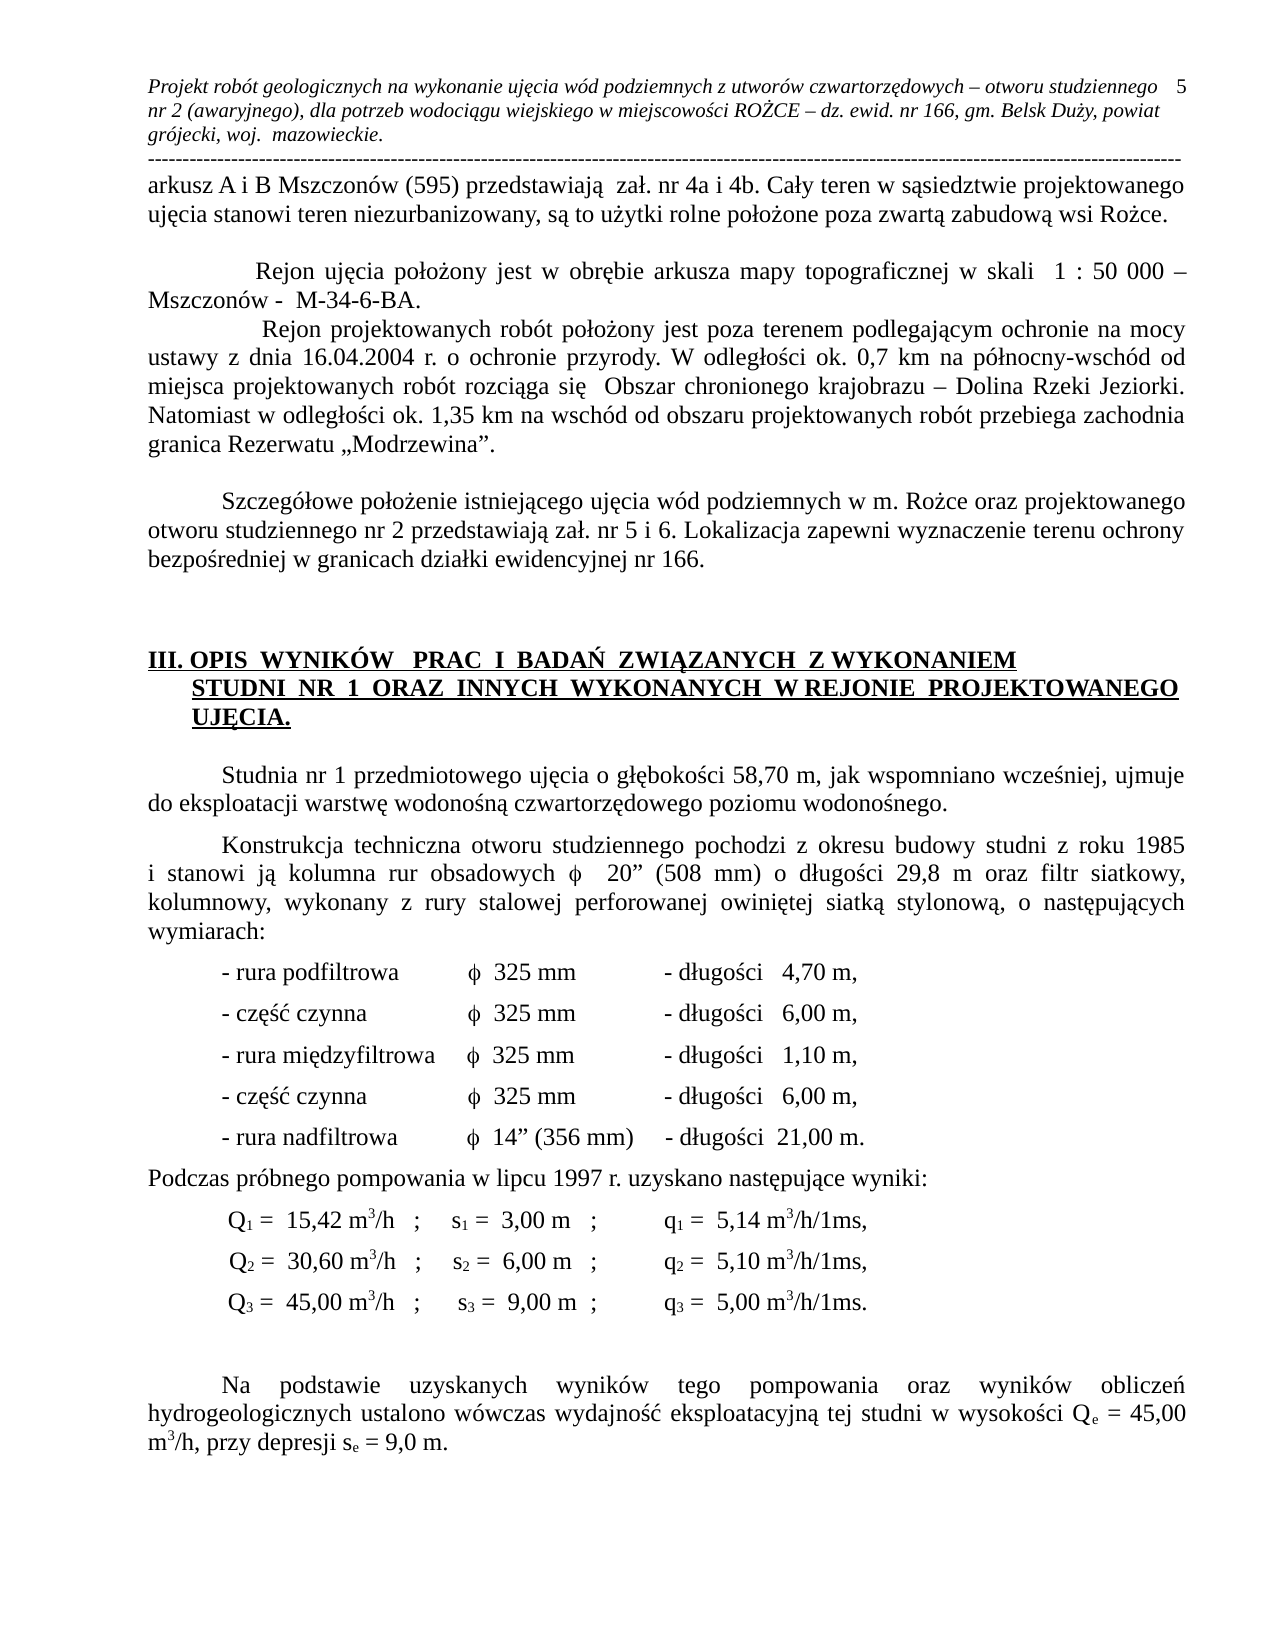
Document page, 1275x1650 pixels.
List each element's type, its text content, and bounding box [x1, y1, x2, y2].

text Rejon projektowanych robót położony jest poza terenem podlegającym ochronie na mocy ustawy z dnia 16.04.2004 r. o ochronie przyrody. W odległości ok. 0,7 km na północny-wschód od miejsca projektowanych robót rozciąga się Obszar chronionego krajobrazu – Dolina Rzeki Jeziorki. Natomiast w odległości ok. 1,35 km na wschód od obszaru projektowanych robót przebiega zachodnia granica Rezerwatu „Modrzewina”. [110, 314, 1186, 457]
text - część czynna  325 mm - długości 6,00 m, [148, 1081, 1186, 1110]
text - rura nadfiltrowa  14” (356 mm) - długości 21,00 m. [148, 1122, 1186, 1151]
text Konstrukcja techniczna otworu studziennego pochodzi z okresu budowy studni z roku 1985 i stanowi ją kolumna rur obsadowych  20” (508 mm) o długości 29,8 m oraz filtr siatkowy, kolumnowy, wykonany z rury stalowej perforowanej owiniętej siatką stylonową, o następujących wymiarach: [148, 830, 1186, 945]
text Studnia nr 1 przedmiotowego ujęcia o głębokości 58,70 m, jak wspomniano wcześniej, ujmuje do eksploatacji warstwę wodonośną czwartorzędowego poziomu wodonośnego. [148, 760, 1186, 817]
text Q1 = 15,42 m3/h ; s1 = 3,00 m ; q1 = 5,14 m3/h/1ms, [148, 1205, 1186, 1233]
text Rejon ujęcia położony jest w obrębie arkusza mapy topograficznej w skali 1 : 50 000 – Mszczonów - M-34-6-BA. [148, 256, 1186, 314]
text arkusz A i B Mszczonów (595) przedstawiają zał. nr 4a i 4b. Cały teren w sąsiedztwie projektowanego ujęcia stanowi teren niezurbanizowany, są to użytki rolne położone poza zwartą zabudową wsi Rożce. [148, 170, 1186, 227]
subtitle UJĘCIA. [148, 702, 1186, 731]
subtitle STUDNI NR 1 ORAZ INNYCH WYKONANYCH W REJONIE PROJEKTOWANEGO [148, 673, 1186, 702]
subtitle III. OPIS WYNIKÓW PRAC I BADAŃ ZWIĄZANYCH Z WYKONANIEM [148, 645, 1186, 673]
text - rura międzyfiltrowa  325 mm - długości 1,10 m, [148, 1040, 1186, 1068]
text Na podstawie uzyskanych wyników tego pompowania oraz wyników obliczeń hydrogeologicznych ustalono wówczas wydajność eksploatacyjną tej studni w wysokości Qe = 45,00 m3/h, przy depresji se = 9,0 m. [148, 1370, 1186, 1456]
text Podczas próbnego pompowania w lipcu 1997 r. uzyskano następujące wyniki: [148, 1163, 1186, 1192]
text Q3 = 45,00 m3/h ; s3 = 9,00 m ; q3 = 5,00 m3/h/1ms. [148, 1287, 1186, 1316]
text - rura podfiltrowa  325 mm - długości 4,70 m, [148, 957, 1186, 986]
text - część czynna  325 mm - długości 6,00 m, [148, 998, 1186, 1027]
text Q2 = 30,60 m3/h ; s2 = 6,00 m ; q2 = 5,10 m3/h/1ms, [148, 1246, 1186, 1275]
text Szczegółowe położenie istniejącego ujęcia wód podziemnych w m. Rożce oraz projektowanego otworu studziennego nr 2 przedstawiają zał. nr 5 i 6. Lokalizacja zapewni wyznaczenie terenu ochrony bezpośredniej w granicach działki ewidencyjnej nr 166. [148, 486, 1186, 572]
